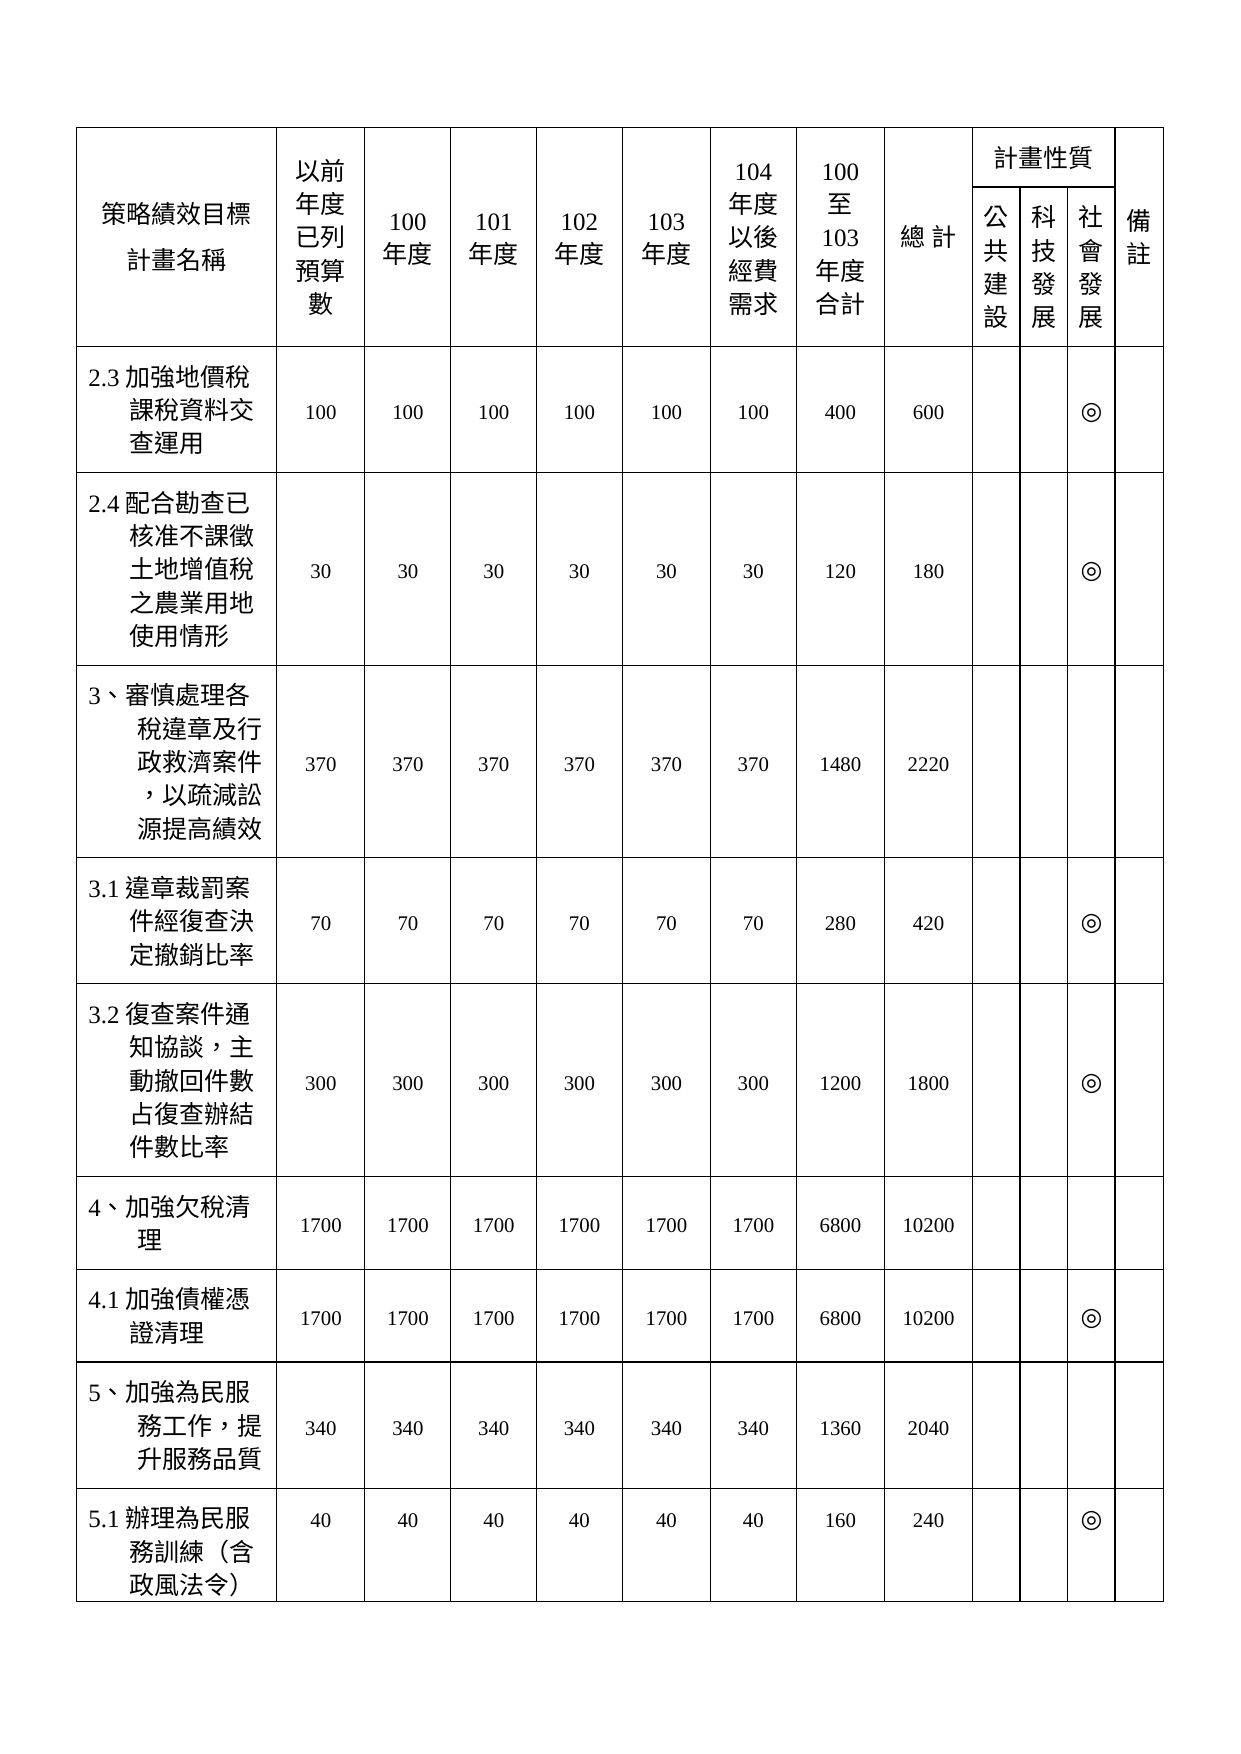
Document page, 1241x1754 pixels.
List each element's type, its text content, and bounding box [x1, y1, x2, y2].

table_cell 120 [797, 473, 884, 664]
table_cell 1800 [885, 984, 972, 1176]
table_cell 1360 [797, 1363, 884, 1487]
table_cell 40 [537, 1489, 622, 1601]
table_cell [1068, 1177, 1114, 1269]
table_cell ◎ [1068, 347, 1114, 472]
table_cell 420 [885, 858, 972, 983]
table_cell ◎ [1068, 858, 1114, 983]
table_cell [1021, 347, 1067, 472]
table_cell 10200 [885, 1270, 972, 1361]
table_cell 1700 [451, 1177, 536, 1269]
table_cell [1068, 1363, 1114, 1487]
table_cell 70 [451, 858, 536, 983]
table_cell [1021, 473, 1067, 664]
table_cell 40 [451, 1489, 536, 1601]
table_cell [1116, 666, 1163, 857]
table_cell ◎ [1068, 1270, 1114, 1361]
table_header 備註 [1116, 128, 1163, 346]
table_cell 6800 [797, 1177, 884, 1269]
table_cell 100 [277, 347, 364, 472]
table_cell 公共建設 [973, 188, 1019, 346]
table_cell 100 [537, 347, 622, 472]
table_cell 70 [365, 858, 450, 983]
table_cell 40 [277, 1489, 364, 1601]
table_cell [1021, 1270, 1067, 1361]
table_cell [1116, 1177, 1163, 1269]
table_cell [973, 984, 1019, 1176]
table_cell 4.1 加強債權憑證清理 [77, 1270, 276, 1361]
table_cell 1700 [711, 1177, 796, 1269]
table_cell 70 [623, 858, 710, 983]
table_cell 300 [451, 984, 536, 1176]
table_header 100年度 [365, 128, 450, 346]
table_cell 340 [711, 1363, 796, 1487]
table_cell 科技發展 [1021, 188, 1067, 346]
table_cell [973, 1270, 1019, 1361]
table_cell [1021, 1177, 1067, 1269]
table_cell [973, 1489, 1019, 1601]
table_cell [1116, 1270, 1163, 1361]
table_cell 3.2 復查案件通知協談，主動撤回件數占復查辦結件數比率 [77, 984, 276, 1176]
table_header 100至103年度合計 [797, 128, 884, 346]
table_cell [973, 1177, 1019, 1269]
table_cell 1700 [537, 1270, 622, 1361]
table_cell 30 [277, 473, 364, 664]
table_cell [1116, 984, 1163, 1176]
table_header 102年度 [537, 128, 622, 346]
table_header 計畫性質 [973, 128, 1114, 186]
table_cell 社會發展 [1068, 188, 1114, 346]
table_cell 審慎處理各稅違章及行政救濟案件，以疏減訟源提高績效 [77, 666, 276, 857]
table_cell 30 [623, 473, 710, 664]
table_cell 340 [537, 1363, 622, 1487]
table_cell 70 [711, 858, 796, 983]
table_cell [1021, 1489, 1067, 1601]
table_cell ◎ [1068, 473, 1114, 664]
table_cell 100 [711, 347, 796, 472]
table_cell 370 [711, 666, 796, 857]
table_cell 70 [277, 858, 364, 983]
table_cell [1021, 858, 1067, 983]
table_cell 1700 [711, 1270, 796, 1361]
table_cell 370 [537, 666, 622, 857]
table_cell 340 [365, 1363, 450, 1487]
table_cell 160 [797, 1489, 884, 1601]
table_cell 340 [277, 1363, 364, 1487]
table_cell 10200 [885, 1177, 972, 1269]
table_header 以前年度已列預算數 [277, 128, 364, 346]
table_cell [1116, 347, 1163, 472]
table_cell [1021, 1363, 1067, 1487]
table_cell 30 [537, 473, 622, 664]
table_cell 400 [797, 347, 884, 472]
table_cell 6800 [797, 1270, 884, 1361]
table_cell 240 [885, 1489, 972, 1601]
table_cell [1068, 666, 1114, 857]
table_cell ◎ [1068, 984, 1114, 1176]
table_cell 340 [451, 1363, 536, 1487]
table_cell 1700 [365, 1177, 450, 1269]
table_cell 300 [623, 984, 710, 1176]
table_cell 100 [451, 347, 536, 472]
table_cell [1021, 666, 1067, 857]
table_cell [1021, 984, 1067, 1176]
table_cell 1480 [797, 666, 884, 857]
table_cell [973, 666, 1019, 857]
table_cell 340 [623, 1363, 710, 1487]
table_cell 280 [797, 858, 884, 983]
table_header 103年度 [623, 128, 710, 346]
table_cell 370 [623, 666, 710, 857]
table_cell 100 [623, 347, 710, 472]
table_header 104年度以後經費需求 [711, 128, 796, 346]
table_cell 40 [623, 1489, 710, 1601]
table_cell [1116, 1363, 1163, 1487]
table_cell 300 [365, 984, 450, 1176]
table_cell 1700 [537, 1177, 622, 1269]
table_cell [1116, 858, 1163, 983]
table_cell 1700 [623, 1270, 710, 1361]
table_cell [1116, 473, 1163, 664]
table_header 總 計 [885, 128, 972, 346]
table_cell 2.3 加強地價稅課稅資料交查運用 [77, 347, 276, 472]
table_cell [973, 473, 1019, 664]
table_header 策略績效目標 計畫名稱 [77, 128, 276, 346]
table_cell 40 [365, 1489, 450, 1601]
table_cell 70 [537, 858, 622, 983]
table_cell 3.1 違章裁罰案件經復查決定撤銷比率 [77, 858, 276, 983]
table_cell 370 [451, 666, 536, 857]
table_header 101年度 [451, 128, 536, 346]
table_cell 300 [277, 984, 364, 1176]
table_cell 600 [885, 347, 972, 472]
table_cell [973, 858, 1019, 983]
table_cell 加強為民服務工作，提升服務品質 [77, 1363, 276, 1487]
table_cell [1116, 1489, 1163, 1601]
table_cell 30 [711, 473, 796, 664]
table_cell 1700 [277, 1270, 364, 1361]
table_cell 370 [365, 666, 450, 857]
table_cell 1700 [623, 1177, 710, 1269]
table_cell 40 [711, 1489, 796, 1601]
table_cell 2220 [885, 666, 972, 857]
table_cell 5.1 辦理為民服務訓練（含政風法令） [77, 1489, 276, 1601]
table_cell 1700 [365, 1270, 450, 1361]
table_cell 100 [365, 347, 450, 472]
table_cell 2.4 配合勘查已核准不課徵土地增值稅之農業用地使用情形 [77, 473, 276, 664]
table_cell [973, 1363, 1019, 1487]
table_cell 30 [365, 473, 450, 664]
table_cell ◎ [1068, 1489, 1114, 1601]
table_cell 加強欠稅清理 [77, 1177, 276, 1269]
table_cell 1700 [277, 1177, 364, 1269]
table_cell 30 [451, 473, 536, 664]
table_cell 2040 [885, 1363, 972, 1487]
table_cell 300 [537, 984, 622, 1176]
table_cell 1200 [797, 984, 884, 1176]
table_cell [973, 347, 1019, 472]
table_cell 370 [277, 666, 364, 857]
table_cell 180 [885, 473, 972, 664]
table_cell 300 [711, 984, 796, 1176]
table_cell 1700 [451, 1270, 536, 1361]
